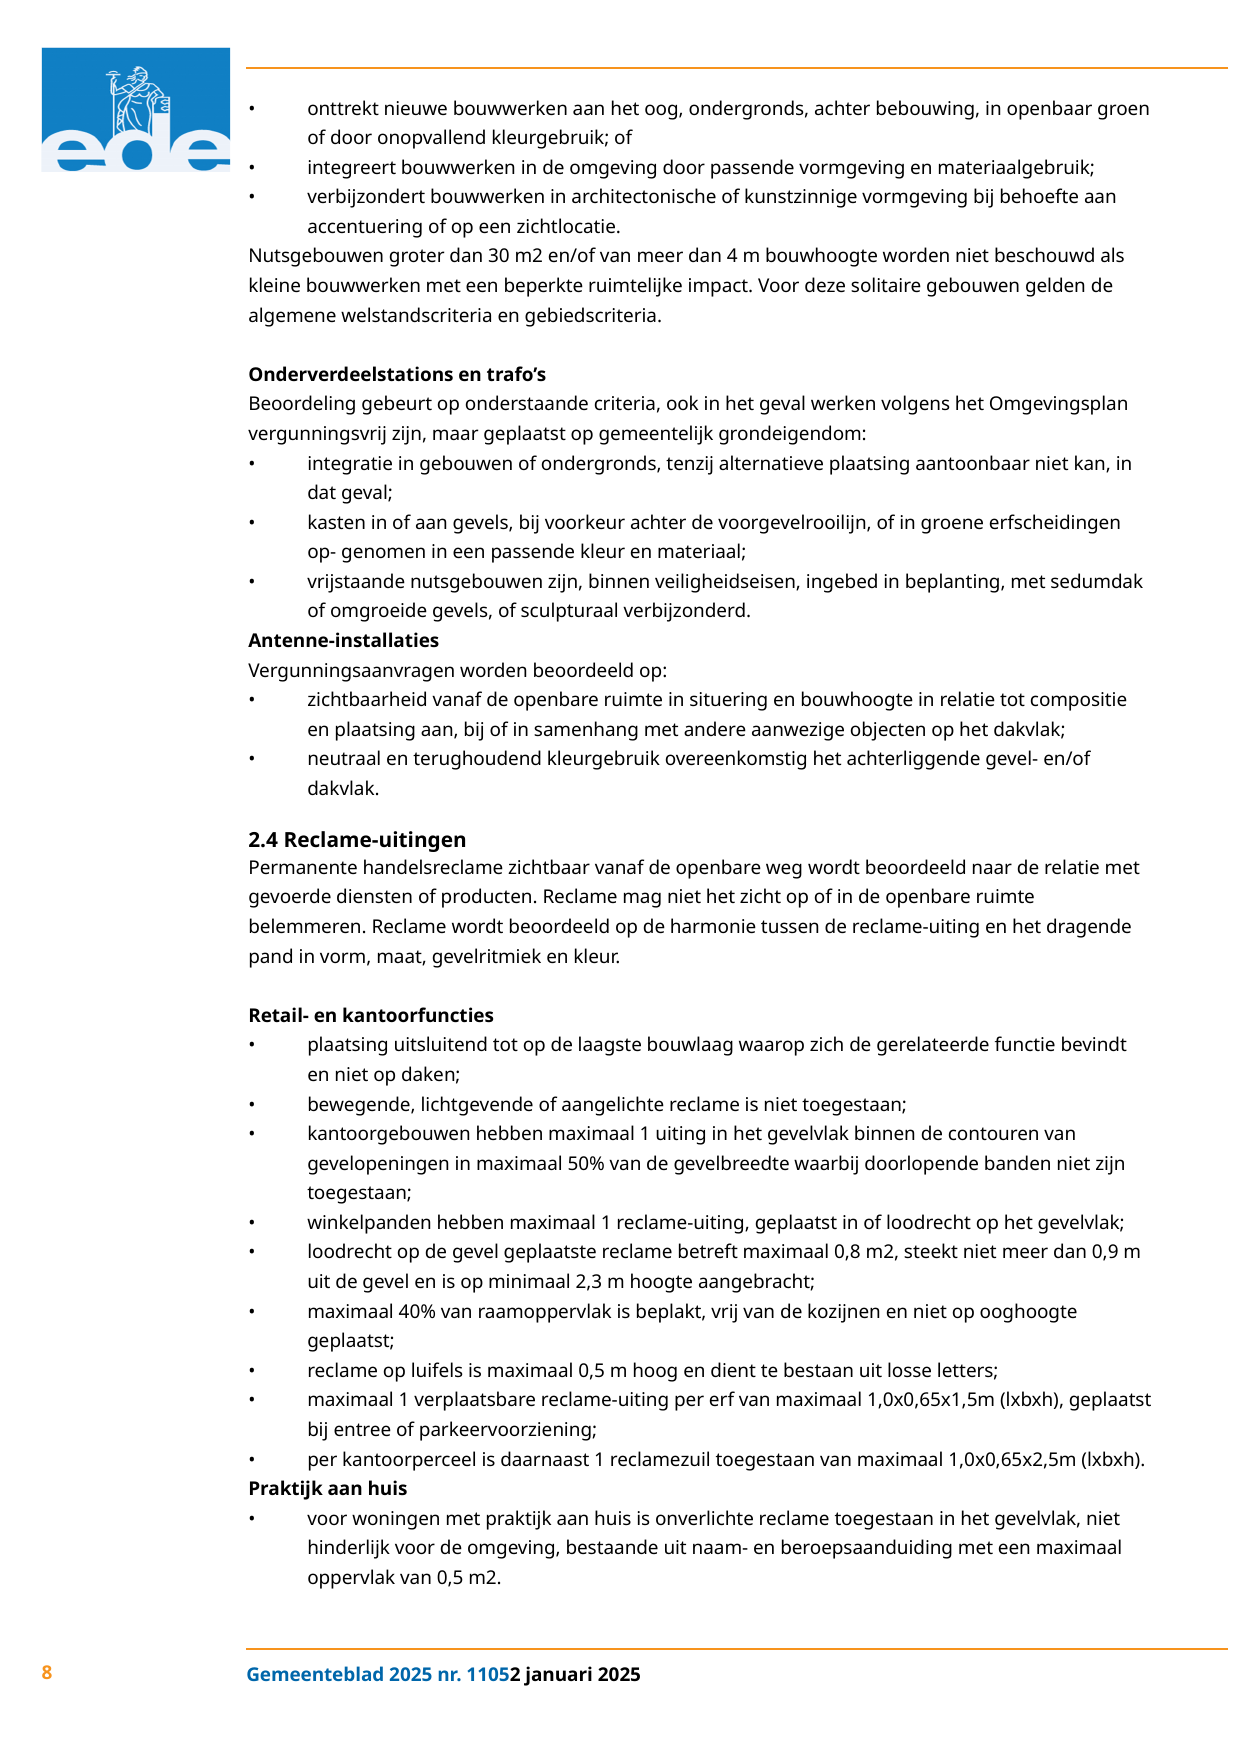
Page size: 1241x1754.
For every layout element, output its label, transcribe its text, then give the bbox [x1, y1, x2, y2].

text Vergunningsaanvragen worden beoordeeld op: [248, 657, 1152, 683]
list vrijstaande nutsgebouwen zijn, binnen veiligheidseisen, ingebed in beplanting, met sedumdak of omgroeide gevels, of sculpturaal verbijzonderd. [248, 568, 1152, 623]
text Retail- en kantoorfuncties [248, 1002, 1152, 1028]
list voor woningen met praktijk aan huis is onverlichte reclame toegestaan in het gevelvlak, niet hinderlijk voor de omgeving, bestaande uit naam- en beroepsaanduiding met een maximaal oppervlak van 0,5 m2. [248, 1505, 1152, 1590]
list maximaal 40% van raamoppervlak is beplakt, vrij van de kozijnen en niet op ooghoogte geplaatst; [248, 1298, 1152, 1353]
list loodrecht op de gevel geplaatste reclame betreft maximaal 0,8 m2, steekt niet meer dan 0,9 m uit de gevel en is op minimaal 2,3 m hoogte aangebracht; [248, 1239, 1152, 1294]
list kasten in of aan gevels, bij voorkeur achter de voorgevelrooilijn, of in groene erfscheidingen op- genomen in een passende kleur en materiaal; [248, 509, 1152, 564]
list maximaal 1 verplaatsbare reclame-uiting per erf van maximaal 1,0x0,65x1,5m (lxbxh), geplaatst bij entree of parkeervoorziening; [248, 1387, 1152, 1442]
list onttrekt nieuwe bouwwerken aan het oog, ondergronds, achter bebouwing, in openbaar groen of door onopvallend kleurgebruik; of [248, 95, 1152, 150]
text Beoordeling gebeurt op onderstaande criteria, ook in het geval werken volgens het Omgevingsplan vergunningsvrij zijn, maar geplaatst op gemeentelijk grondeigendom: [248, 391, 1152, 446]
list kantoorgebouwen hebben maximaal 1 uiting in het gevelvlak binnen de contouren van gevelopeningen in maximaal 50% van de gevelbreedte waarbij doorlopende banden niet zijn toegestaan; [248, 1120, 1152, 1205]
list reclame op luifels is maximaal 0,5 m hoog en dient te bestaan uit losse letters; [248, 1357, 1152, 1383]
list verbijzondert bouwwerken in architectonische of kunstzinnige vormgeving bij behoefte aan accentuering of op een zichtlocatie. [248, 183, 1152, 239]
list winkelpanden hebben maximaal 1 reclame-uiting, geplaatst in of loodrecht op het gevelvlak; [248, 1209, 1152, 1235]
text Permanente handelsreclame zichtbaar vanaf de openbare weg wordt beoordeeld naar de relatie met gevoerde diensten of producten. Reclame mag niet het zicht op of in de openbare ruimte belemmeren. Reclame wordt beoordeeld op de harmonie tussen de reclame-uiting en het dragende pand in vorm, maat, gevelritmiek en kleur. [248, 854, 1152, 968]
list zichtbaarheid vanaf de openbare ruimte in situering en bouwhoogte in relatie tot compositie en plaatsing aan, bij of in samenhang met andere aanwezige objecten op het dakvlak; [248, 686, 1152, 742]
text 2.4 Reclame-uitingen [248, 826, 1152, 854]
list plaatsing uitsluitend tot op de laagste bouwlaag waarop zich de gerelateerde functie bevindt en niet op daken; [248, 1032, 1152, 1087]
text Praktijk aan huis [248, 1475, 1152, 1501]
picture [41, 47, 231, 172]
list bewegende, lichtgevende of aangelichte reclame is niet toegestaan; [248, 1091, 1152, 1116]
list per kantoorperceel is daarnaast 1 reclamezuil toegestaan van maximaal 1,0x0,65x2,5m (lxbxh). [248, 1446, 1152, 1471]
list integreert bouwwerken in de omgeving door passende vormgeving en materiaalgebruik; [248, 154, 1152, 180]
text Antenne-installaties [248, 627, 1152, 653]
list integratie in gebouwen of ondergronds, tenzij alternatieve plaatsing aantoonbaar niet kan, in dat geval; [248, 450, 1152, 505]
text Nutsgebouwen groter dan 30 m2 en/of van meer dan 4 m bouwhoogte worden niet beschouwd als kleine bouwwerken met een beperkte ruimtelijke impact. Voor deze solitaire gebouwen gelden de algemene welstandscriteria en gebiedscriteria. [248, 243, 1152, 328]
text Onderverdeelstations en trafo’s [248, 361, 1152, 387]
list neutraal en terughoudend kleurgebruik overeenkomstig het achterliggende gevel- en/of dakvlak. [248, 746, 1152, 801]
